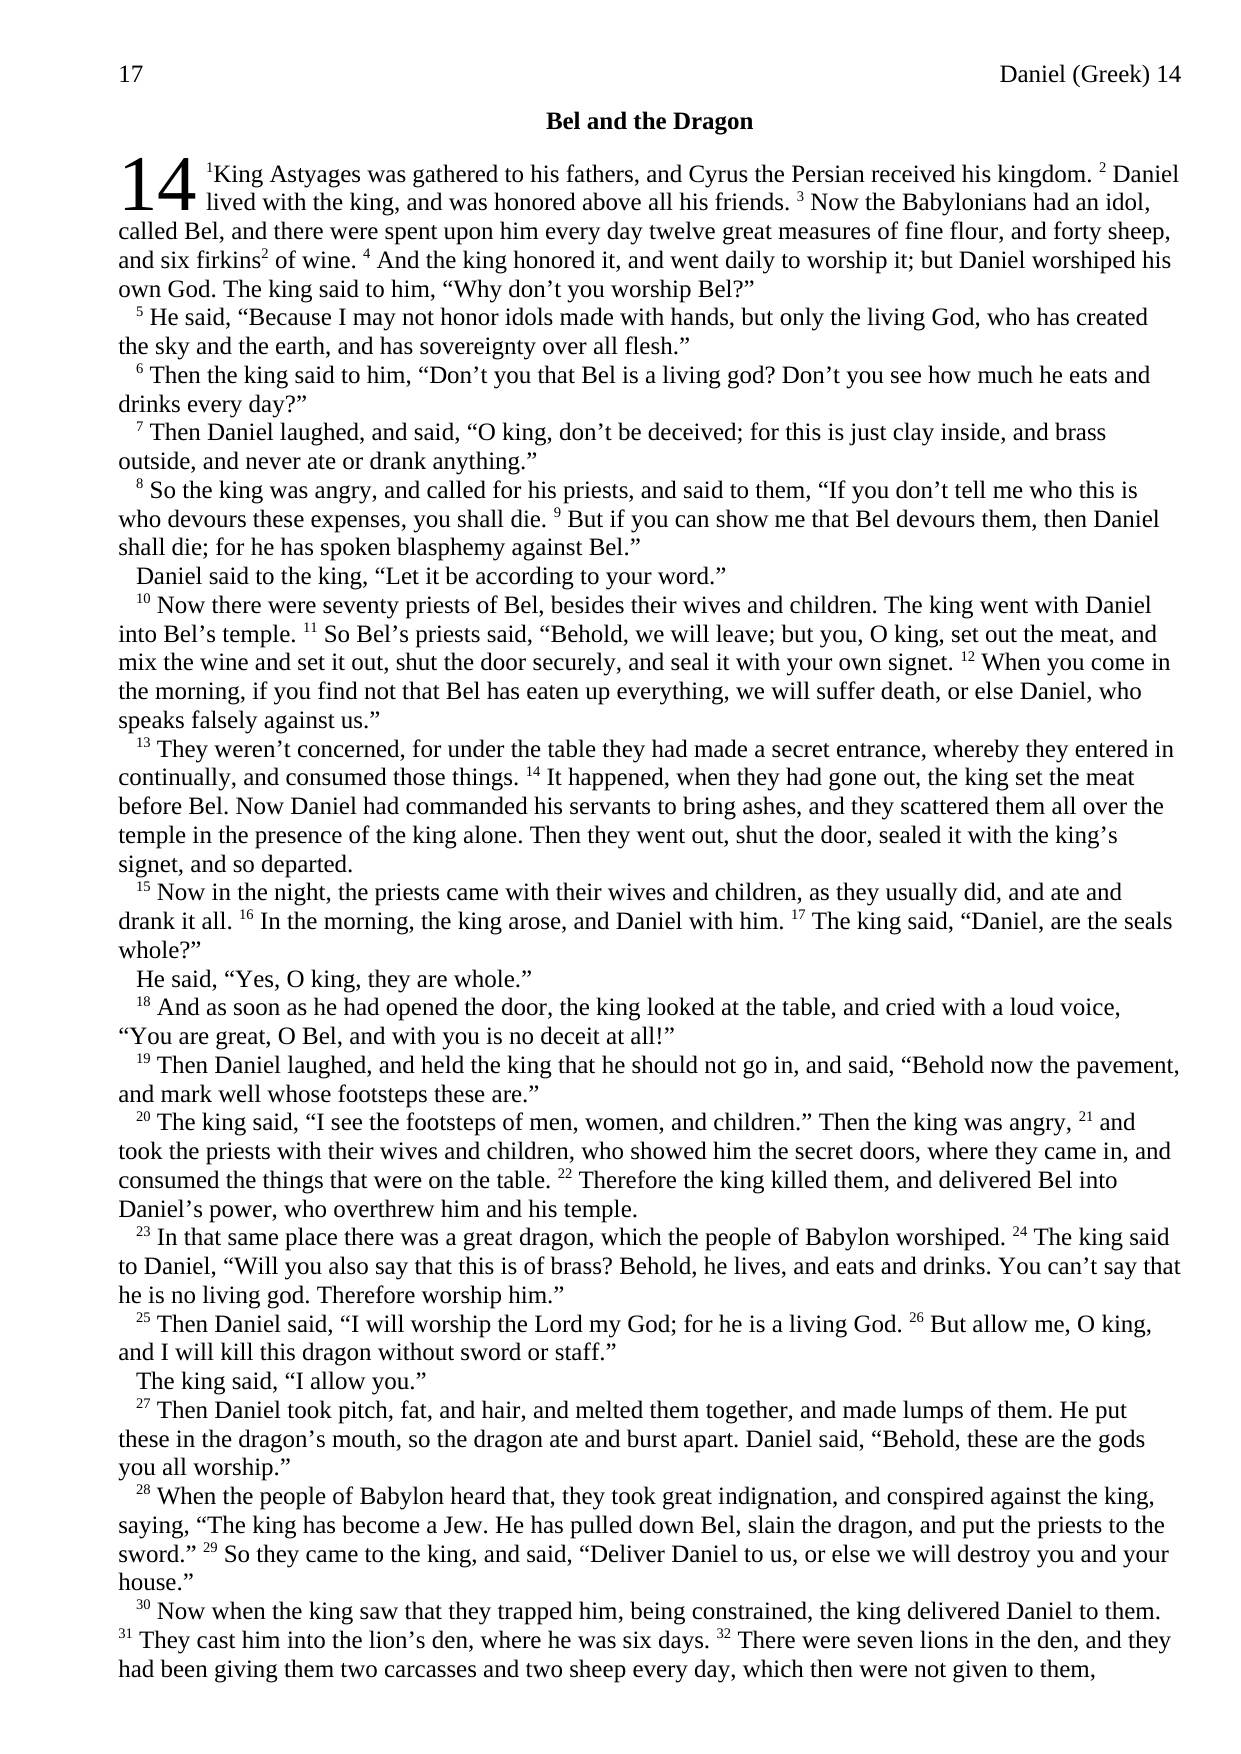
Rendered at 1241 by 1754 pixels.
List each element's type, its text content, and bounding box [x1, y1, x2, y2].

text 5 He said, “Because I may not honor idols made with hands, but only the living God, who has created the sky and the earth, and has sovereignty over all flesh.” [118, 302, 1181, 360]
text Daniel said to the king, “Let it be according to your word.” [118, 561, 1181, 590]
text Bel and the Dragon [118, 106, 1181, 135]
text 6 Then the king said to him, “Don’t you that Bel is a living god? Don’t you see how much he eats and drinks every day?” [118, 360, 1181, 417]
text 20 The king said, “I see the footsteps of men, women, and children.” Then the king was angry, 21 and took the priests with their wives and children, who showed him the secret doors, where they came in, and consumed the things that were on the table. 22 Therefore the king killed them, and delivered Bel into Daniel’s power, who overthrew him and his temple. [118, 1107, 1181, 1222]
text 19 Then Daniel laughed, and held the king that he should not go in, and said, “Behold now the pavement, and mark well whose footsteps these are.” [118, 1050, 1181, 1107]
text 27 Then Daniel took pitch, fat, and hair, and melted them together, and made lumps of them. He put these in the dragon’s mouth, so the dragon ate and burst apart. Daniel said, “Behold, these are the gods you all worship.” [118, 1395, 1181, 1481]
text 18 And as soon as he had opened the door, the king looked at the table, and cried with a loud voice, “You are great, O Bel, and with you is no deceit at all!” [118, 992, 1181, 1050]
text 141King Astyages was gathered to his fathers, and Cyrus the Persian received his kingdom. 2 Daniel lived with the king, and was honored above all his friends. 3 Now the Babylonians had an idol, called Bel, and there were spent upon him every day twelve great measures of fine flour, and forty sheep, and six firkins2 of wine. 4 And the king honored it, and went daily to worship it; but Daniel worshiped his own God. The king said to him, “Why don’t you worship Bel?” [118, 159, 1181, 302]
text 15 Now in the night, the priests came with their wives and children, as they usually did, and ate and drank it all. 16 In the morning, the king arose, and Daniel with him. 17 The king said, “Daniel, are the seals whole?” [118, 877, 1181, 964]
text 8 So the king was angry, and called for his priests, and said to them, “If you don’t tell me who this is who devours these expenses, you shall die. 9 But if you can show me that Bel devours them, then Daniel shall die; for he has spoken blasphemy against Bel.” [118, 475, 1181, 561]
text 13 They weren’t concerned, for under the table they had made a secret entrance, whereby they entered in continually, and consumed those things. 14 It happened, when they had gone out, the king set the meat before Bel. Now Daniel had commanded his servants to bring ashes, and they scattered them all over the temple in the presence of the king alone. Then they went out, shut the door, sealed it with the king’s signet, and so departed. [118, 734, 1181, 877]
text 10 Now there were seventy priests of Bel, besides their wives and children. The king went with Daniel into Bel’s temple. 11 So Bel’s priests said, “Behold, we will leave; but you, O king, set out the meat, and mix the wine and set it out, shut the door securely, and seal it with your own signet. 12 When you come in the morning, if you find not that Bel has eaten up everything, we will suffer death, or else Daniel, who speaks falsely against us.” [118, 590, 1181, 734]
text He said, “Yes, O king, they are whole.” [118, 964, 1181, 992]
text 25 Then Daniel said, “I will worship the Lord my God; for he is a living God. 26 But allow me, O king, and I will kill this dragon without sword or staff.” [118, 1309, 1181, 1366]
text 23 In that same place there was a great dragon, which the people of Babylon worshiped. 24 The king said to Daniel, “Will you also say that this is of brass? Behold, he lives, and eats and drinks. You can’t say that he is no living god. Therefore worship him.” [118, 1222, 1181, 1309]
text 30 Now when the king saw that they trapped him, being constrained, the king delivered Daniel to them. 31 They cast him into the lion’s den, where he was six days. 32 There were seven lions in the den, and they had been giving them two carcasses and two sheep every day, which then were not given to them, [118, 1596, 1181, 1682]
text The king said, “I allow you.” [118, 1366, 1181, 1395]
text 7 Then Daniel laughed, and said, “O king, don’t be deceived; for this is just clay inside, and brass outside, and never ate or drank anything.” [118, 417, 1181, 475]
text 28 When the people of Babylon heard that, they took great indignation, and conspired against the king, saying, “The king has become a Jew. He has pulled down Bel, slain the dragon, and put the priests to the sword.” 29 So they came to the king, and said, “Deliver Daniel to us, or else we will destroy you and your house.” [118, 1481, 1181, 1596]
